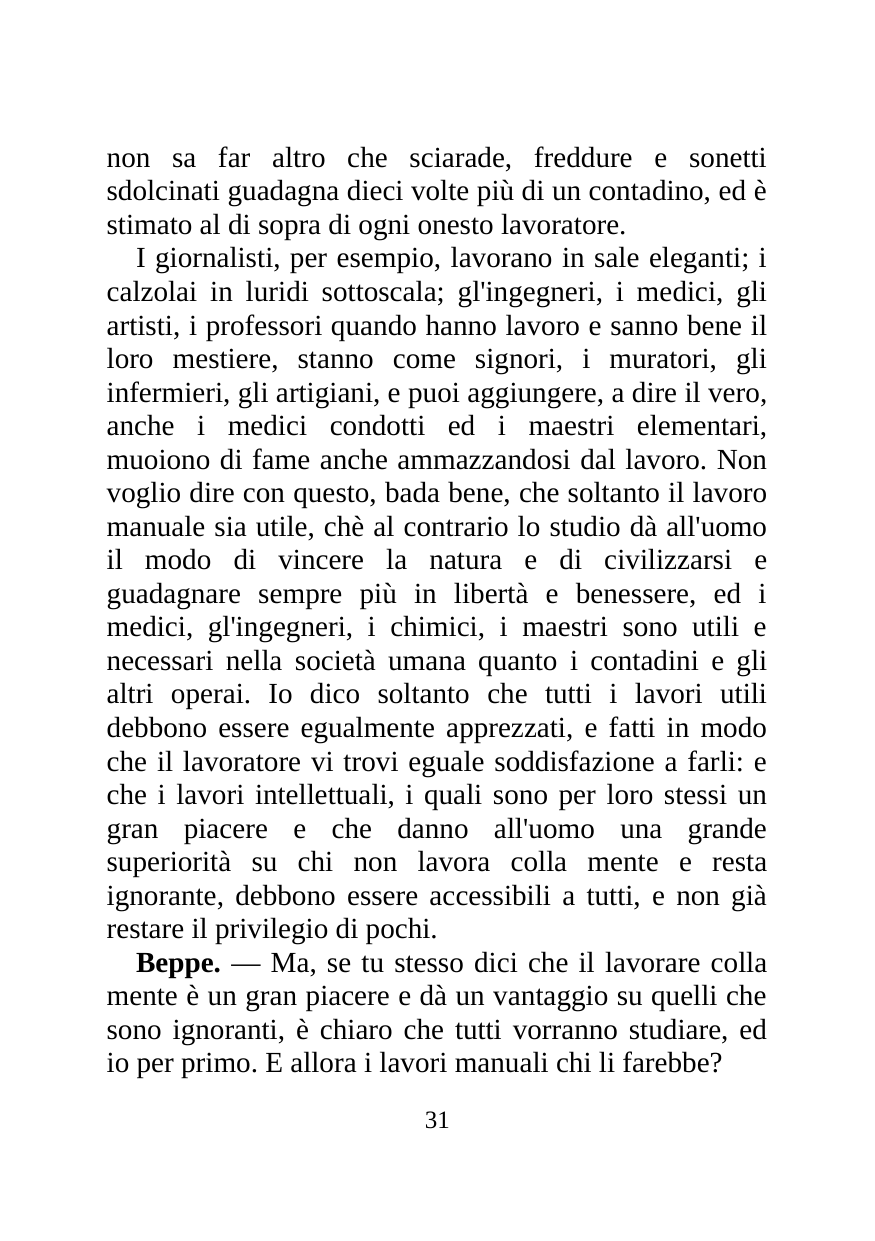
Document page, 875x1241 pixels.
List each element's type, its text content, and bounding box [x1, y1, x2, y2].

text I giornalisti, per esempio, lavorano in sale eleganti; i calzolai in luridi sottoscala; gl'ingegneri, i medici, gli artisti, i professori quando hanno lavoro e sanno bene il loro mestiere, stanno come signori, i muratori, gli infermieri, gli artigiani, e puoi aggiungere, a dire il vero, anche i medici condotti ed i maestri elementari, muoiono di fame anche ammazzandosi dal lavoro. Non voglio dire con questo, bada bene, che soltanto il lavoro manuale sia utile, chè al contrario lo studio dà all'uomo il modo di vincere la natura e di civilizzarsi e guadagnare sempre più in libertà e benessere, ed i medici, gl'ingegneri, i chimici, i maestri sono utili e necessari nella società umana quanto i contadini e gli altri operai. Io dico soltanto che tutti i lavori utili debbono essere egualmente apprezzati, e fatti in modo che il lavoratore vi trovi eguale soddisfazione a farli: e che i lavori intellettuali, i quali sono per loro stessi un gran piacere e che danno all'uomo una grande superiorità su chi non lavora colla mente e resta ignorante, debbono essere accessibili a tutti, e non già restare il privilegio di pochi. [106, 241, 768, 945]
text non sa far altro che sciarade, freddure e sonetti sdolcinati guadagna dieci volte più di un contadino, ed è stimato al di sopra di ogni onesto lavoratore. [106, 140, 768, 241]
text Beppe. — Ma, se tu stesso dici che il lavorare colla mente è un gran piacere e dà un vantaggio su quelli che sono ignoranti, è chiaro che tutti vorranno studiare, ed io per primo. E allora i lavori manuali chi li farebbe? [106, 945, 768, 1079]
